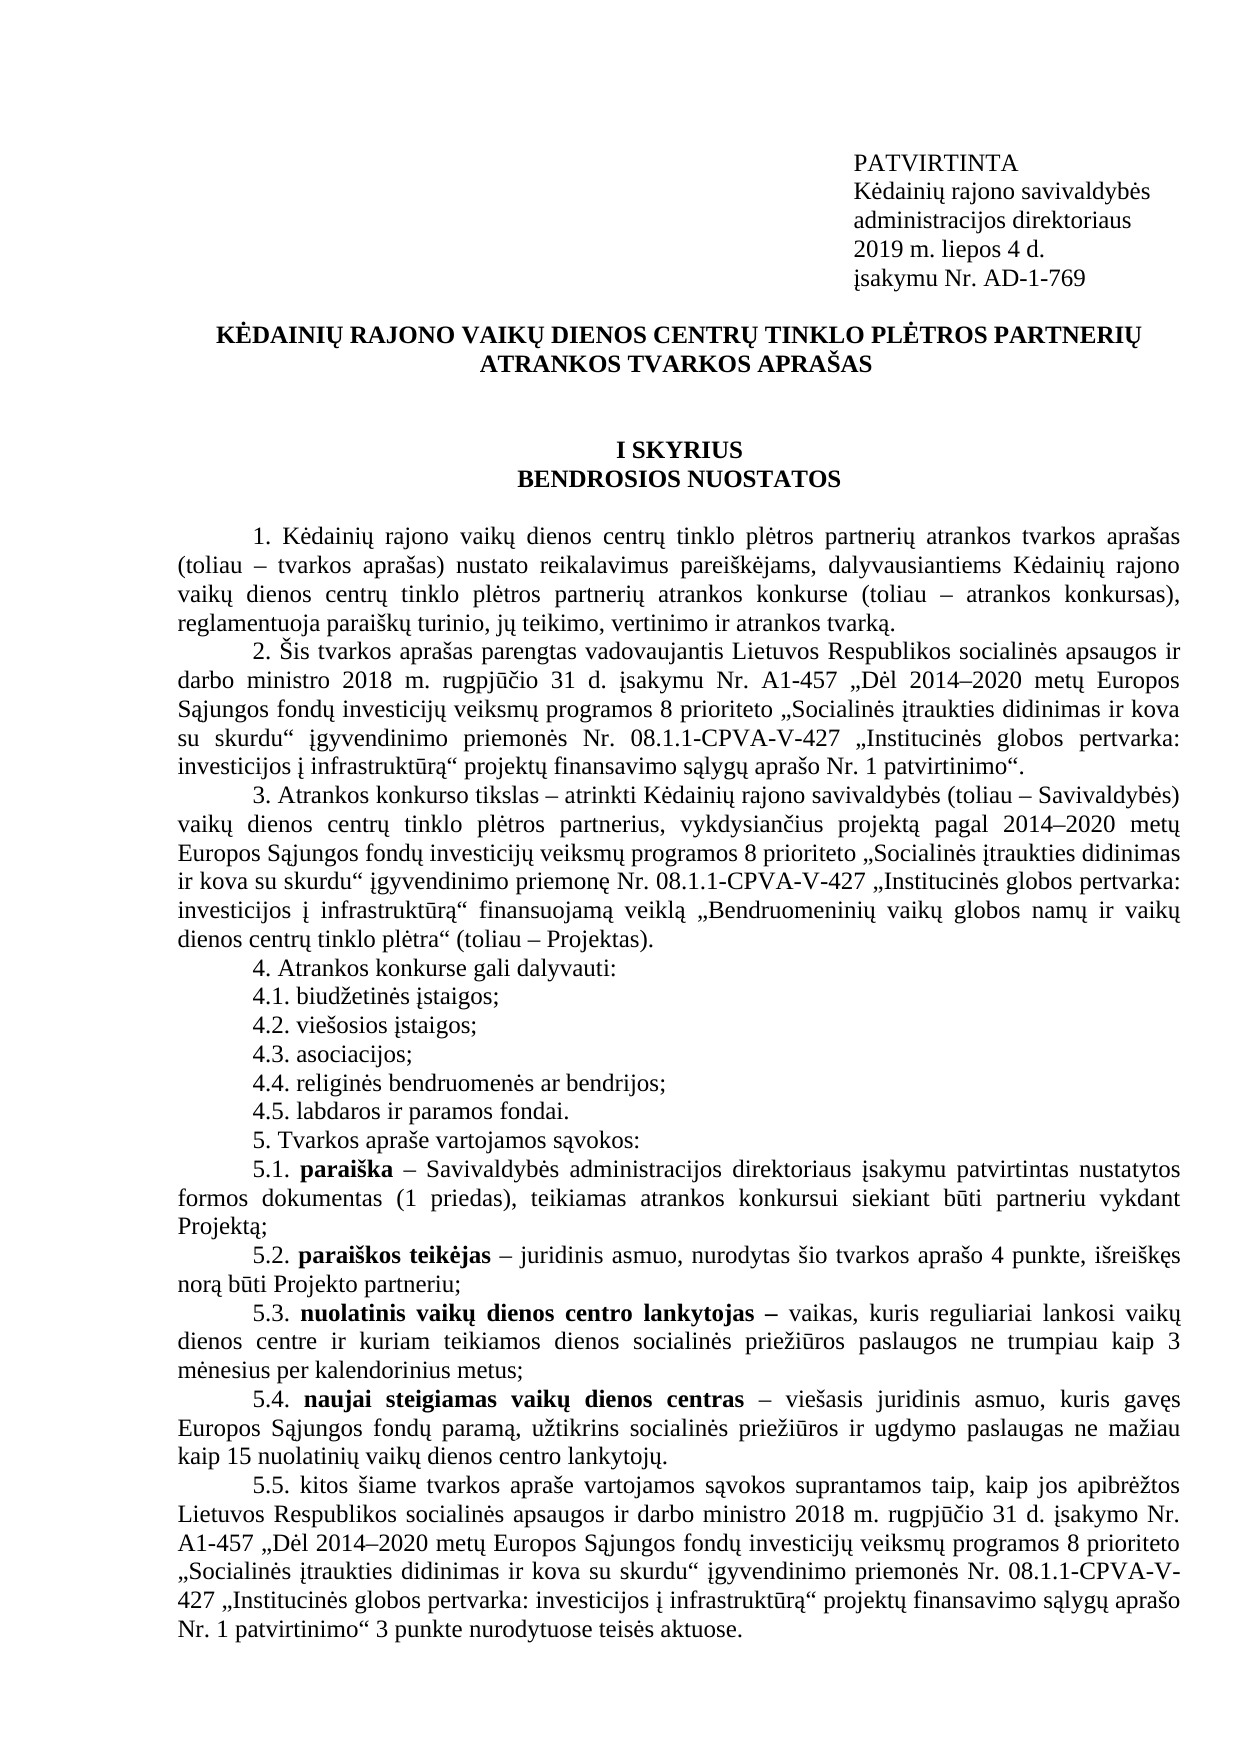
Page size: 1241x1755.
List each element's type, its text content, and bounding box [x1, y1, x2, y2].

text I SKYRIUS [177, 435, 1181, 464]
text KĖDAINIŲ RAJONO VAIKŲ DIENOS CENTRŲ TINKLO PLĖTROS PARTNERIŲ ATRANKOS TVARKOS APRAŠAS [177, 320, 1181, 378]
text 5. Tvarkos apraše vartojamos sąvokos: [177, 1125, 1181, 1154]
text 3. Atrankos konkurso tikslas – atrinkti Kėdainių rajono savivaldybės (toliau – Savivaldybės) vaikų dienos centrų tinklo plėtros partnerius, vykdysiančius projektą pagal 2014–2020 metų Europos Sąjungos fondų investicijų veiksmų programos 8 prioriteto „Socialinės įtraukties didinimas ir kova su skurdu“ įgyvendinimo priemonę Nr. 08.1.1-CPVA-V-427 „Institucinės globos pertvarka: investicijos į infrastruktūrą“ finansuojamą veiklą „Bendruomeninių vaikų globos namų ir vaikų dienos centrų tinklo plėtra“ (toliau – Projektas). [177, 780, 1181, 953]
text 5.3. nuolatinis vaikų dienos centro lankytojas – vaikas, kuris reguliariai lankosi vaikų dienos centre ir kuriam teikiamos dienos socialinės priežiūros paslaugos ne trumpiau kaip 3 mėnesius per kalendorinius metus; [177, 1298, 1181, 1384]
text 5.1. paraiška – Savivaldybės administracijos direktoriaus įsakymu patvirtintas nustatytos formos dokumentas (1 priedas), teikiamas atrankos konkursui siekiant būti partneriu vykdant Projektą; [177, 1154, 1181, 1240]
text BENDROSIOS NUOSTATOS [177, 464, 1181, 493]
text 5.5. kitos šiame tvarkos apraše vartojamos sąvokos suprantamos taip, kaip jos apibrėžtos Lietuvos Respublikos socialinės apsaugos ir darbo ministro 2018 m. rugpjūčio 31 d. įsakymo Nr. A1-457 „Dėl 2014–2020 metų Europos Sąjungos fondų investicijų veiksmų programos 8 prioriteto „Socialinės įtraukties didinimas ir kova su skurdu“ įgyvendinimo priemonės Nr. 08.1.1-CPVA-V-427 „Institucinės globos pertvarka: investicijos į infrastruktūrą“ projektų finansavimo sąlygų aprašo Nr. 1 patvirtinimo“ 3 punkte nurodytuose teisės aktuose. [177, 1470, 1181, 1643]
text 5.2. paraiškos teikėjas – juridinis asmuo, nurodytas šio tvarkos aprašo 4 punkte, išreiškęs norą būti Projekto partneriu; [177, 1240, 1181, 1298]
text 4.4. religinės bendruomenės ar bendrijos; [177, 1068, 1181, 1096]
text Kėdainių rajono savivaldybės [718, 176, 1181, 205]
text administracijos direktoriaus [718, 205, 1181, 234]
text 1. Kėdainių rajono vaikų dienos centrų tinklo plėtros partnerių atrankos tvarkos aprašas (toliau – tvarkos aprašas) nustato reikalavimus pareiškėjams, dalyvausiantiems Kėdainių rajono vaikų dienos centrų tinklo plėtros partnerių atrankos konkurse (toliau – atrankos konkursas), reglamentuoja paraiškų turinio, jų teikimo, vertinimo ir atrankos tvarką. [177, 521, 1181, 636]
text 5.4. naujai steigiamas vaikų dienos centras – viešasis juridinis asmuo, kuris gavęs Europos Sąjungos fondų paramą, užtikrins socialinės priežiūros ir ugdymo paslaugas ne mažiau kaip 15 nuolatinių vaikų dienos centro lankytojų. [177, 1384, 1181, 1470]
text PATVIRTINTA [718, 148, 1181, 176]
text 4.3. asociacijos; [177, 1039, 1181, 1068]
text 2. Šis tvarkos aprašas parengtas vadovaujantis Lietuvos Respublikos socialinės apsaugos ir darbo ministro 2018 m. rugpjūčio 31 d. įsakymu Nr. A1-457 „Dėl 2014–2020 metų Europos Sąjungos fondų investicijų veiksmų programos 8 prioriteto „Socialinės įtraukties didinimas ir kova su skurdu“ įgyvendinimo priemonės Nr. 08.1.1-CPVA-V-427 „Institucinės globos pertvarka: investicijos į infrastruktūrą“ projektų finansavimo sąlygų aprašo Nr. 1 patvirtinimo“. [177, 636, 1181, 780]
text 4.1. biudžetinės įstaigos; [177, 981, 1181, 1010]
text įsakymu Nr. AD-1-769 [718, 263, 1181, 291]
text 2019 m. liepos 4 d. [718, 234, 1181, 263]
text 4.2. viešosios įstaigos; [177, 1010, 1181, 1039]
text 4. Atrankos konkurse gali dalyvauti: [177, 953, 1181, 981]
text 4.5. labdaros ir paramos fondai. [177, 1096, 1181, 1125]
